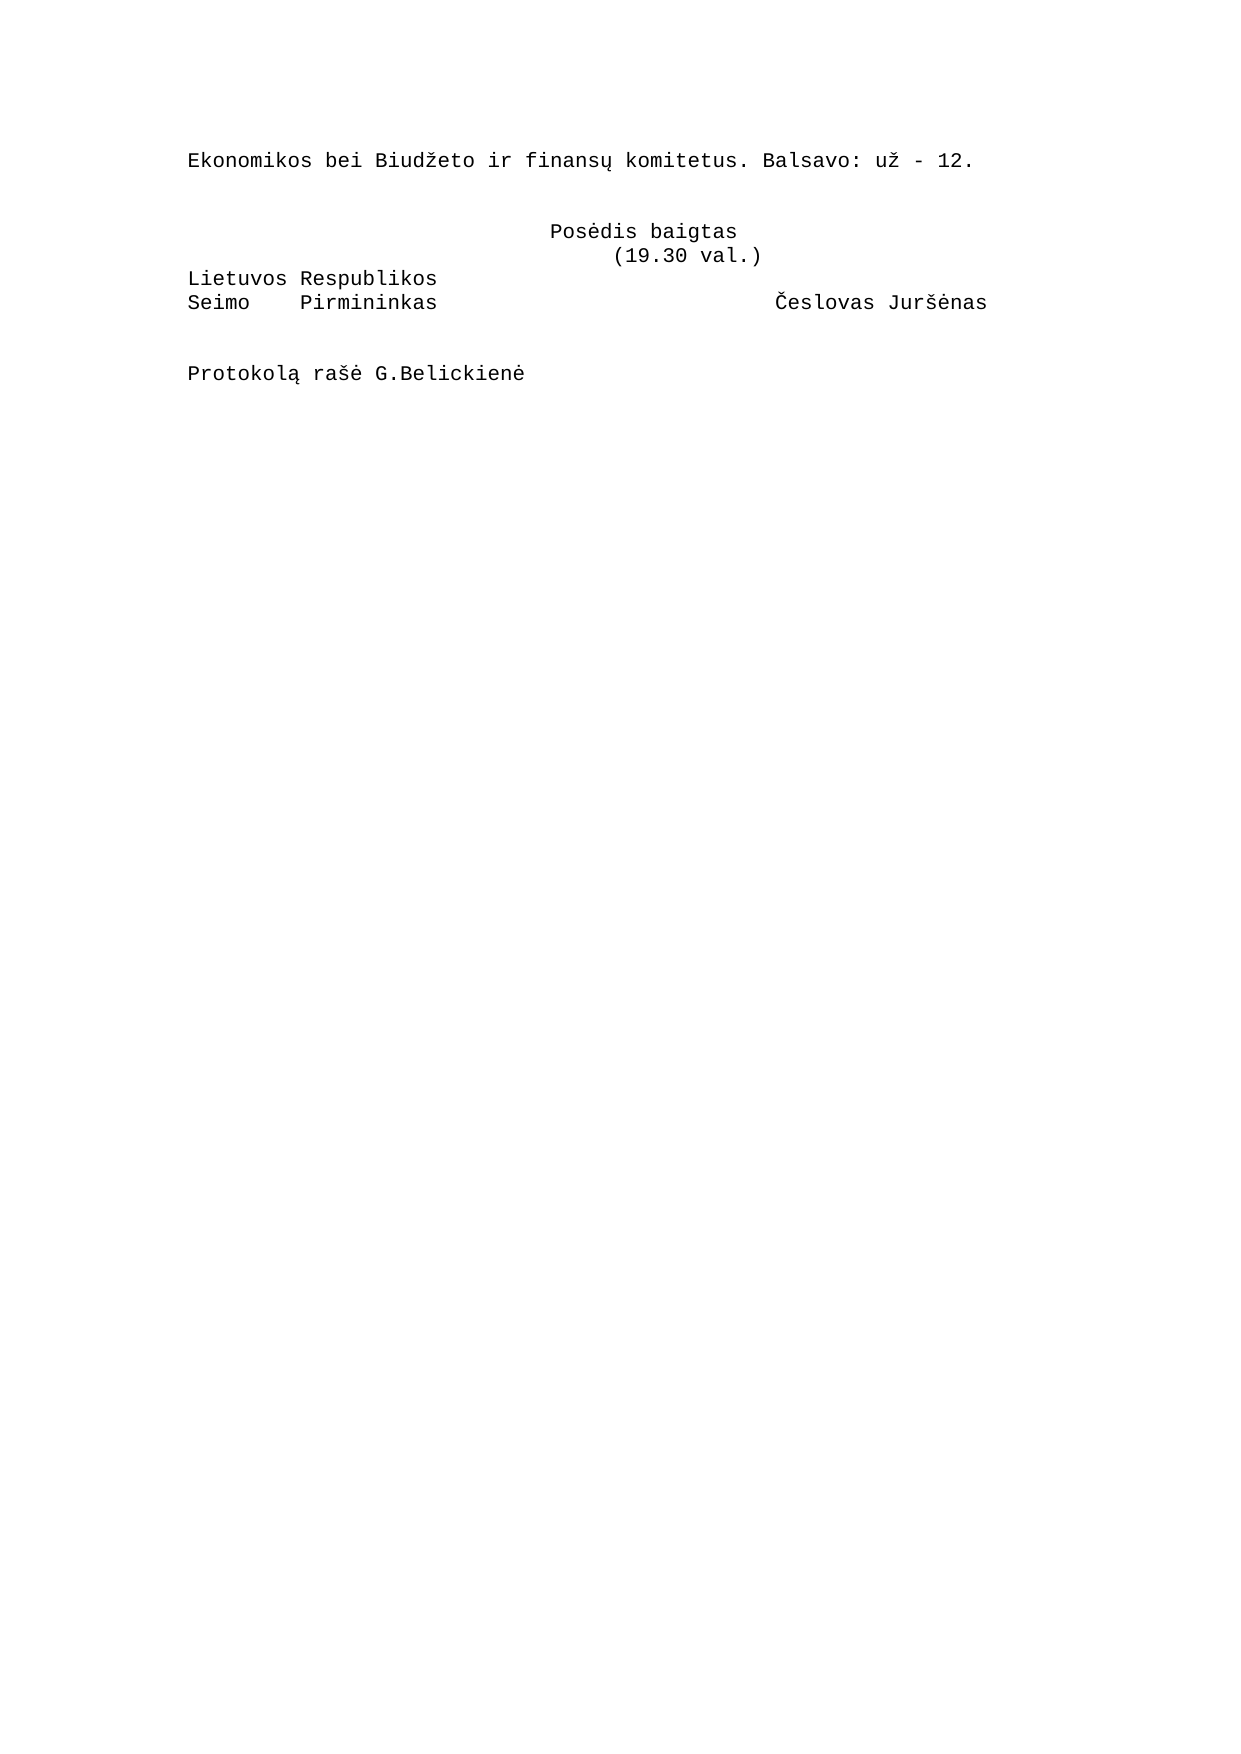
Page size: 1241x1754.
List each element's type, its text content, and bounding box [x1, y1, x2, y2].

text (19.30 val.) [187, 244, 1053, 268]
text Protokolą rašė G.Belickienė [187, 363, 1053, 386]
text Seimo Pirmininkas Česlovas Juršėnas [187, 292, 1053, 316]
text Lietuvos Respublikos [187, 268, 1053, 292]
text Ekonomikos bei Biudžeto ir finansų komitetus. Balsavo: už - 12. [187, 150, 1053, 174]
text Posėdis baigtas [187, 221, 1053, 244]
